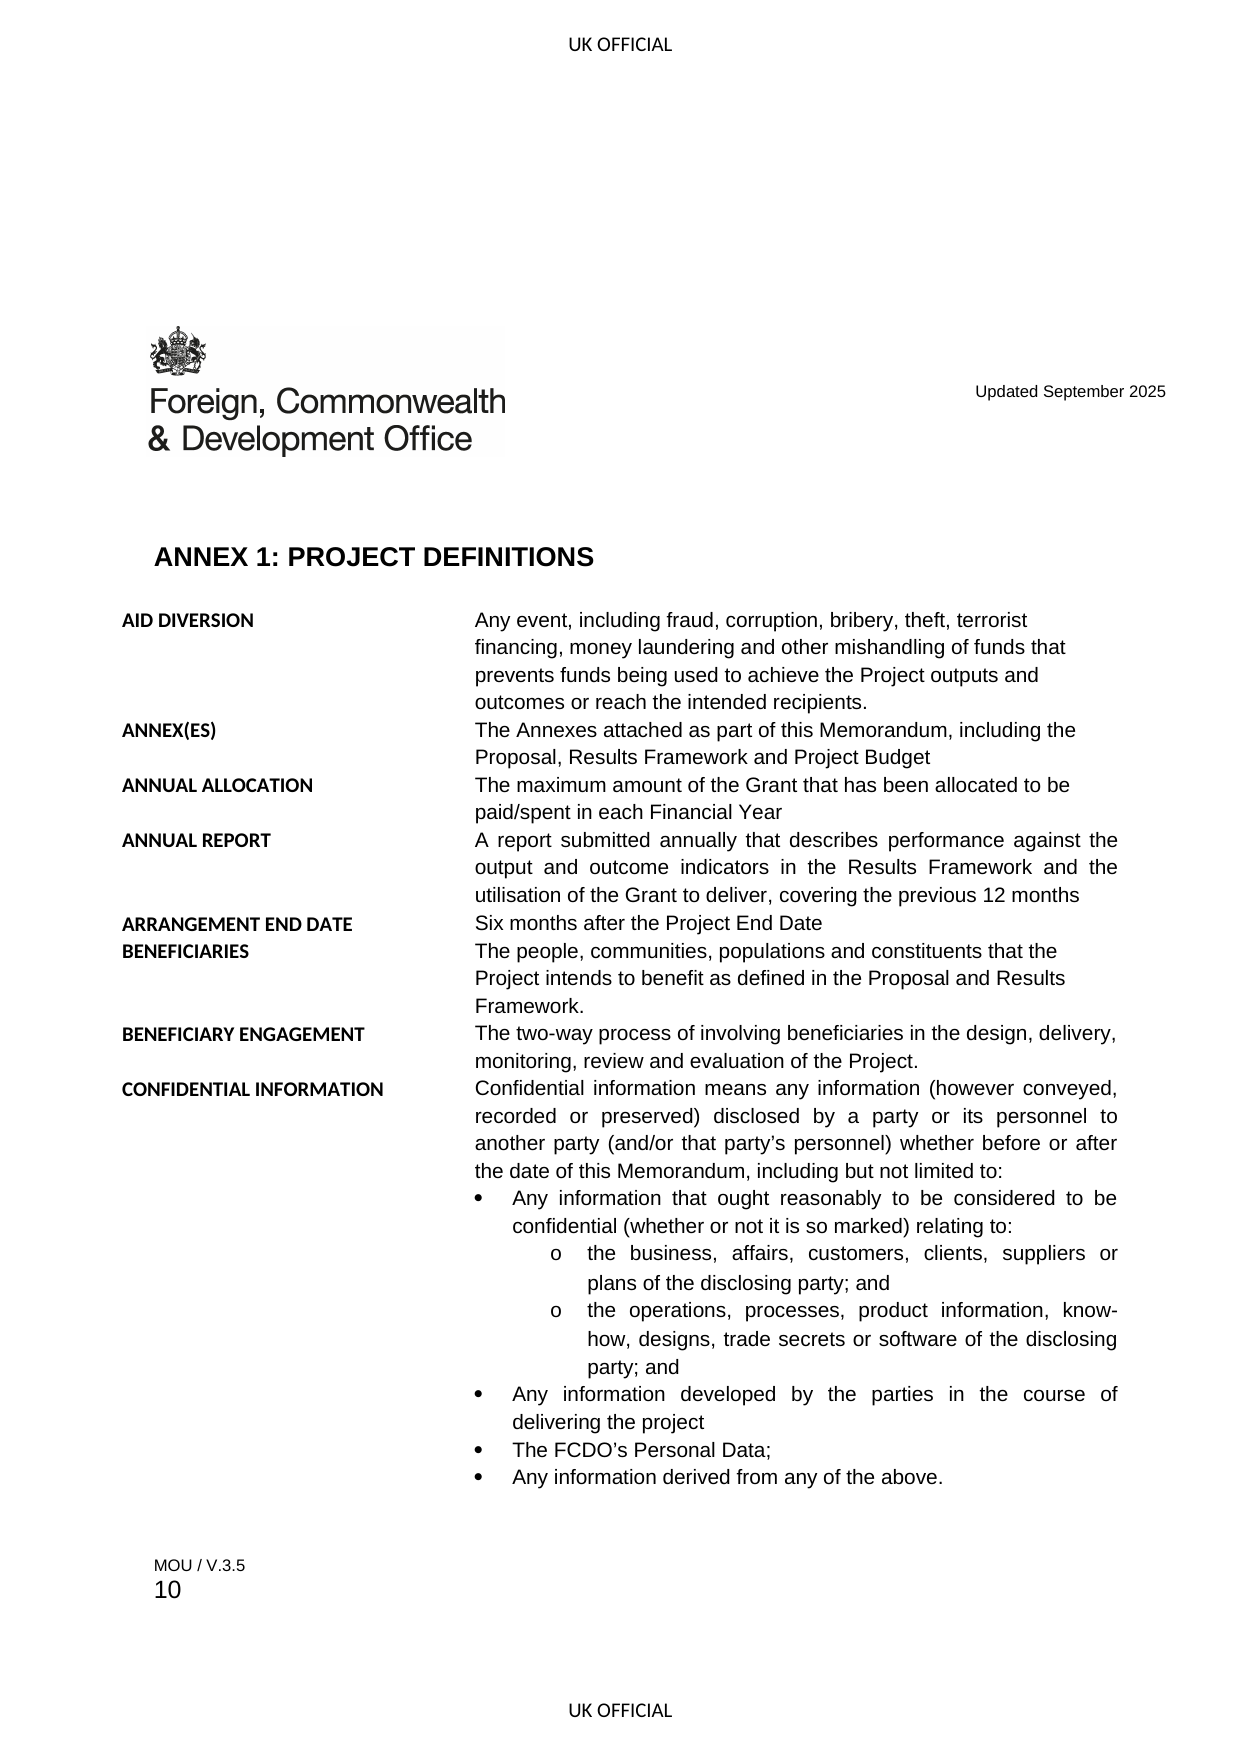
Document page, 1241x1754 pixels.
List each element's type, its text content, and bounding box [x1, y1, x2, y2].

table_cell BENEFICIARIES [111, 939, 463, 1021]
table_cell ARRANGEMENT END DATE [111, 911, 463, 938]
table_cell The Annexes attached as part of this Memorandum, including the Proposal, Results Framework and Project Budget [463, 718, 1129, 773]
table_cell ANNEX(ES) [111, 718, 463, 773]
table_cell CONFIDENTIAL INFORMATION [111, 1076, 463, 1520]
table_cell Six months after the Project End Date [463, 911, 1129, 938]
table_cell ANNUAL ALLOCATION [111, 773, 463, 828]
table_cell The people, communities, populations and constituents that the Project intends to benefit as defined in the Proposal and Results Framework. [463, 939, 1129, 1021]
table_cell BENEFICIARY ENGAGEMENT [111, 1021, 463, 1076]
table_cell The maximum amount of the Grant that has been allocated to be paid/spent in each Financial Year [463, 773, 1129, 828]
table_cell The two-way process of involving beneficiaries in the design, delivery, monitoring, review and evaluation of the Project. [463, 1021, 1129, 1076]
table_cell A report submitted annually that describes performance against the output and outcome indicators in the Results Framework and the utilisation of the Grant to deliver, covering the previous 12 months [463, 828, 1129, 911]
subtitle ANNEX 1: PROJECT DEFINITIONS [153, 541, 1087, 573]
table_header Any event, including fraud, corruption, bribery, theft, terrorist financing, money laundering and other mishandling of funds that prevents funds being used to achieve the Project outputs and outcomes or reach the intended recipients. [463, 608, 1129, 718]
table_cell ANNUAL REPORT [111, 828, 463, 911]
table_cell Confidential information means any information (however conveyed, recorded or preserved) disclosed by a party or its personnel to another party (and/or that party’s personnel) whether before or after the date of this Memorandum, including but not limited to: Any information that ought reasonably to be considered to be confidential (whether or not it is so marked) relating to: the business, affairs, customers, clients, suppliers or plans of the disclosing party; and the operations, processes, product information, know-how, designs, trade secrets or software of the disclosing party; and Any information developed by the parties in the course of delivering the project The FCDO’s Personal Data; Any information derived from any of the above. [463, 1076, 1129, 1520]
table_header AID DIVERSION [111, 608, 463, 718]
